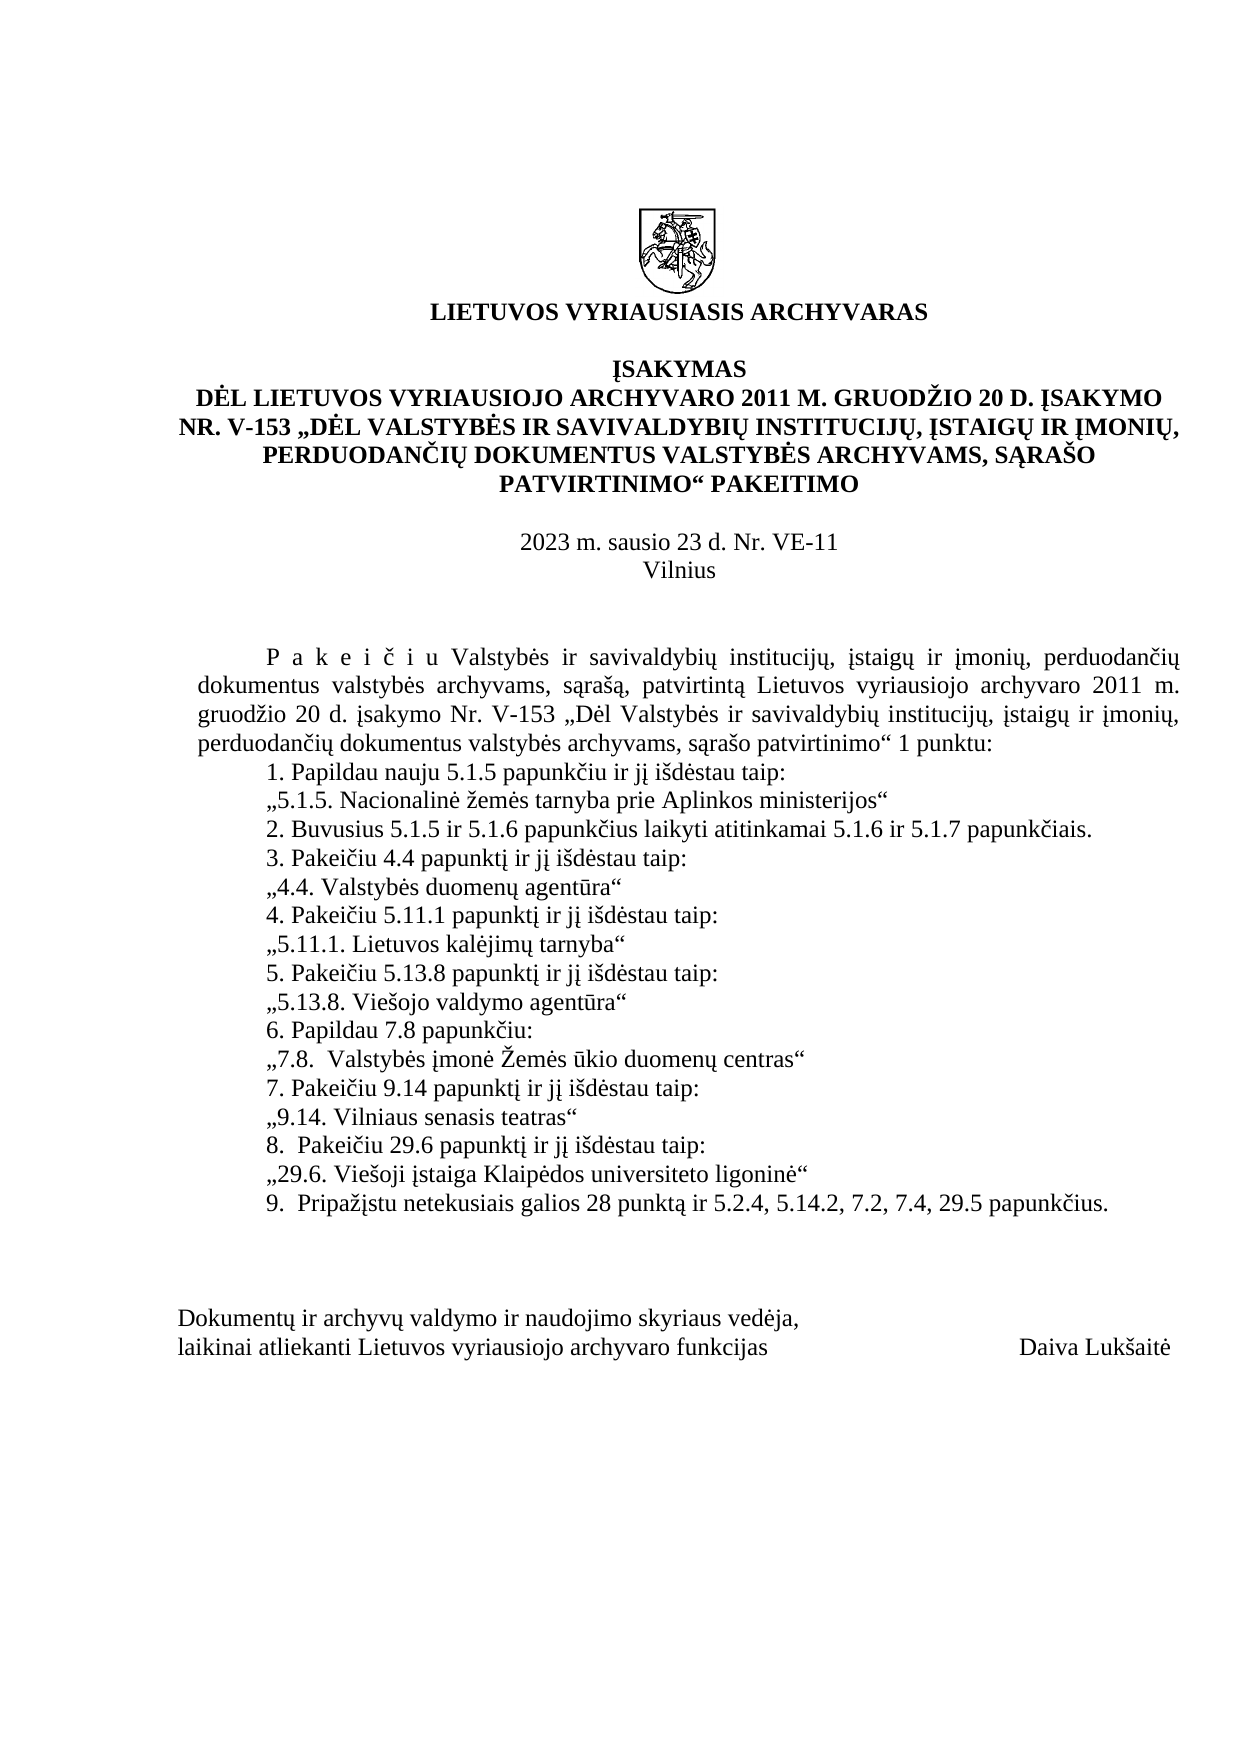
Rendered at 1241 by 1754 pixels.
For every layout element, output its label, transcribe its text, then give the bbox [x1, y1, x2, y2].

text 5. Pakeičiu 5.13.8 papunktį ir jį išdėstau taip: [251, 958, 1181, 987]
text 6. Papildau 7.8 papunkčiu: [251, 1015, 1181, 1044]
text 7. Pakeičiu 9.14 papunktį ir jį išdėstau taip: [251, 1073, 1181, 1102]
text 1. Papildau nauju 5.1.5 papunkčiu ir jį išdėstau taip: [197, 757, 1181, 785]
text 2023 m. sausio 23 d. Nr. VE-11 [177, 527, 1181, 555]
text „5.13.8. Viešojo valdymo agentūra“ [251, 987, 1181, 1015]
text „9.14. Vilniaus senasis teatras“ [251, 1102, 1181, 1130]
text laikinai atliekanti Lietuvos vyriausiojo archyvaro funkcijas Daiva Lukšaitė [177, 1332, 1181, 1360]
text ĮSAKYMAS [177, 354, 1181, 383]
text „7.8. Valstybės įmonė Žemės ūkio duomenų centras“ [251, 1044, 1181, 1073]
text 9. Pripažįstu netekusiais galios 28 punktą ir 5.2.4, 5.14.2, 7.2, 7.4, 29.5 papunkčius. [192, 1188, 1181, 1217]
text DĖL LIETUVOS VYRIAUSIOJO ARCHYVARO 2011 M. GRUODŽIO 20 D. ĮSAKYMO NR. V-153 „DĖL VALSTYBĖS IR SAVIVALDYBIŲ INSTITUCIJŲ, ĮSTAIGŲ IR ĮMONIŲ, PERDUODANČIŲ DOKUMENTUS VALSTYBĖS ARCHYVAMS, SĄRAŠO PATVIRTINIMO“ PAKEITIMO [177, 383, 1181, 498]
text LIETUVOS VYRIAUSIASIS ARCHYVARAS [177, 297, 1181, 325]
text „4.4. Valstybės duomenų agentūra“ [251, 872, 1181, 900]
text „5.11.1. Lietuvos kalėjimų tarnyba“ [251, 929, 1181, 958]
text 4. Pakeičiu 5.11.1 papunktį ir jį išdėstau taip: [251, 900, 1181, 929]
text 2. Buvusius 5.1.5 ir 5.1.6 papunkčius laikyti atitinkamai 5.1.6 ir 5.1.7 papunkčiais. [251, 814, 1181, 843]
text „29.6. Viešoji įstaiga Klaipėdos universiteto ligoninė“ [236, 1159, 1181, 1188]
text P a k e i č i u Valstybės ir savivaldybių institucijų, įstaigų ir įmonių, perduodančių dokumentus valstybės archyvams, sąrašą, patvirtintą Lietuvos vyriausiojo archyvaro 2011 m. gruodžio 20 d. įsakymo Nr. V-153 „Dėl Valstybės ir savivaldybių institucijų, įstaigų ir įmonių, perduodančių dokumentus valstybės archyvams, sąrašo patvirtinimo“ 1 punktu: [197, 642, 1181, 757]
text 3. Pakeičiu 4.4 papunktį ir jį išdėstau taip: [251, 843, 1181, 872]
text 8. Pakeičiu 29.6 papunktį ir jį išdėstau taip: [236, 1130, 1181, 1159]
text Dokumentų ir archyvų valdymo ir naudojimo skyriaus vedėja, [177, 1303, 1181, 1332]
text „5.1.5. Nacionalinė žemės tarnyba prie Aplinkos ministerijos“ [197, 785, 1181, 814]
text Vilnius [177, 555, 1181, 584]
